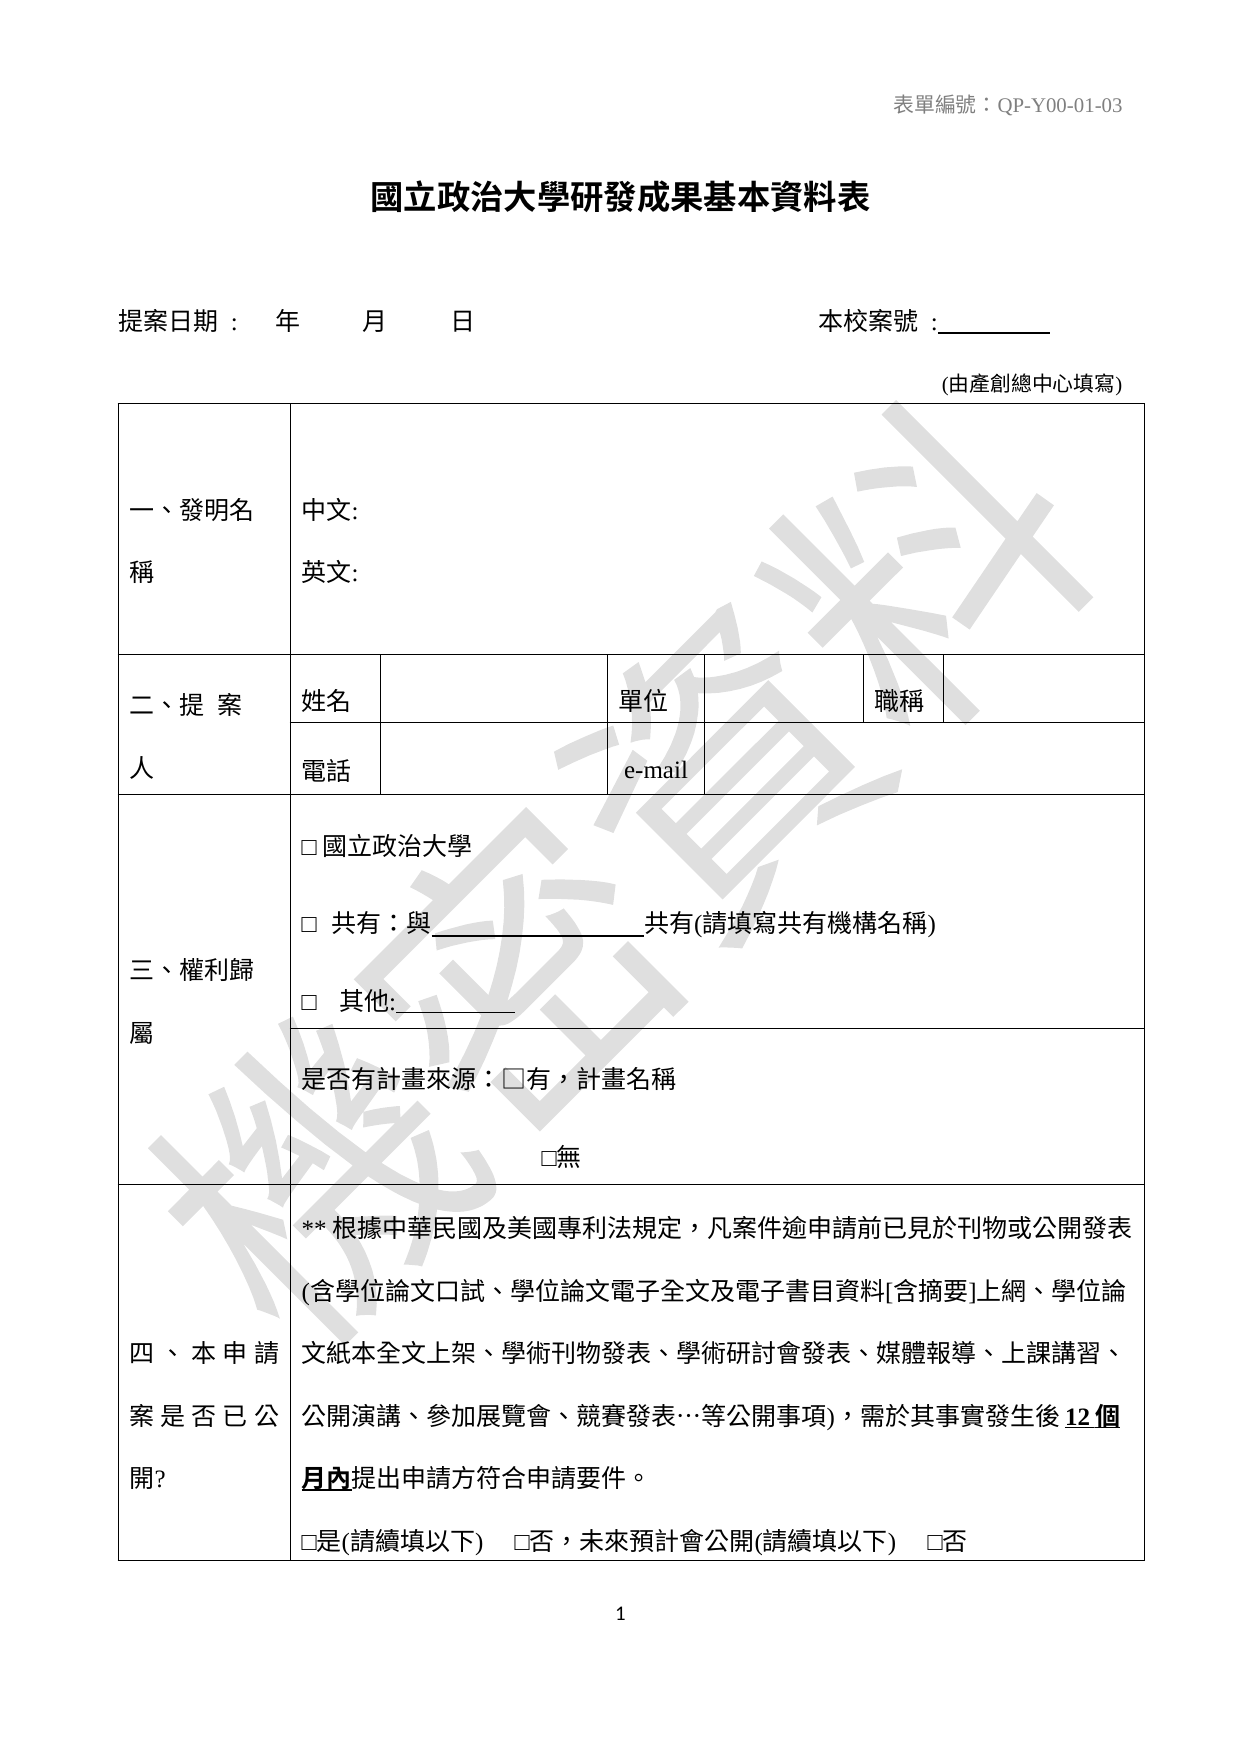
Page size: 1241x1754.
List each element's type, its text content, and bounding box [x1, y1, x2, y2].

table_cell [381, 655, 607, 722]
table_cell e-mail [633, 768, 669, 794]
table_cell 三、權利歸屬 [119, 795, 290, 1184]
table_cell 職稱 [925, 655, 943, 672]
table_cell [944, 705, 961, 722]
table_cell □ 國立政治大學 □ 共有：與 共有(請填寫共有機構名稱) 其他: [291, 795, 1144, 1028]
table_cell e-mail [684, 723, 704, 762]
table_cell [813, 723, 1144, 794]
table_cell 電話 [291, 723, 380, 794]
table_cell 單位 [697, 694, 704, 722]
table_cell 四、本申請案是否已公開? [119, 1185, 290, 1560]
table_cell 是否有計畫來源：□有，計畫名稱 □無 [299, 1029, 324, 1067]
table_cell 是否有計畫來源：□有，計畫名稱 □無 [291, 1057, 393, 1151]
table_cell 是否有計畫來源：□有，計畫名稱 □無 [335, 1029, 1144, 1184]
table_cell 單位 [650, 680, 680, 722]
table_cell 姓名 [291, 655, 380, 722]
table_cell [728, 733, 802, 794]
table_cell [750, 708, 777, 722]
table_cell [705, 723, 724, 742]
table_cell [778, 758, 828, 794]
table_cell 職稱 [864, 655, 897, 722]
table_cell [705, 680, 767, 722]
table_header 一、發明名稱 [119, 404, 290, 654]
table_cell [944, 655, 1144, 722]
table_cell 單位 [608, 655, 671, 722]
table_header 中文: 英文: [291, 404, 1144, 654]
table_cell 單位 [677, 655, 704, 677]
table_cell 二、提 案 人 [119, 655, 290, 794]
table_cell e-mail [608, 723, 678, 794]
table_cell [768, 655, 863, 722]
table_cell 是否有計畫來源：□有，計畫名稱 □無 [291, 1117, 352, 1184]
table_cell 職稱 [887, 655, 943, 722]
table_cell [705, 655, 770, 677]
table_cell e-mail [678, 768, 704, 794]
table_cell [381, 723, 607, 794]
text 國立政治大學研發成果基本資料表 [118, 153, 1122, 216]
text 提案日期 : 年 月 日 本校案號 : [118, 278, 1122, 341]
table_cell [705, 723, 775, 793]
text (由產創總中心填寫) [118, 341, 1122, 403]
table_cell ** 根據中華民國及美國專利法規定，凡案件逾申請前已見於刊物或公開發表(含學位論文口試、學位論文電子全文及電子書目資料[含摘要]上網、學位論文紙本全文上架、學術刊物發表、學術研討會發表、媒體報導、上課講習、公開演講、參加展覽會、競賽發表…等公開事項)，需於其事實發生後12個月內提出申請方符合申請要件。 □是(請續填以下) □否，未來預計會公開(請續填以下) □否 [291, 1185, 1144, 1560]
